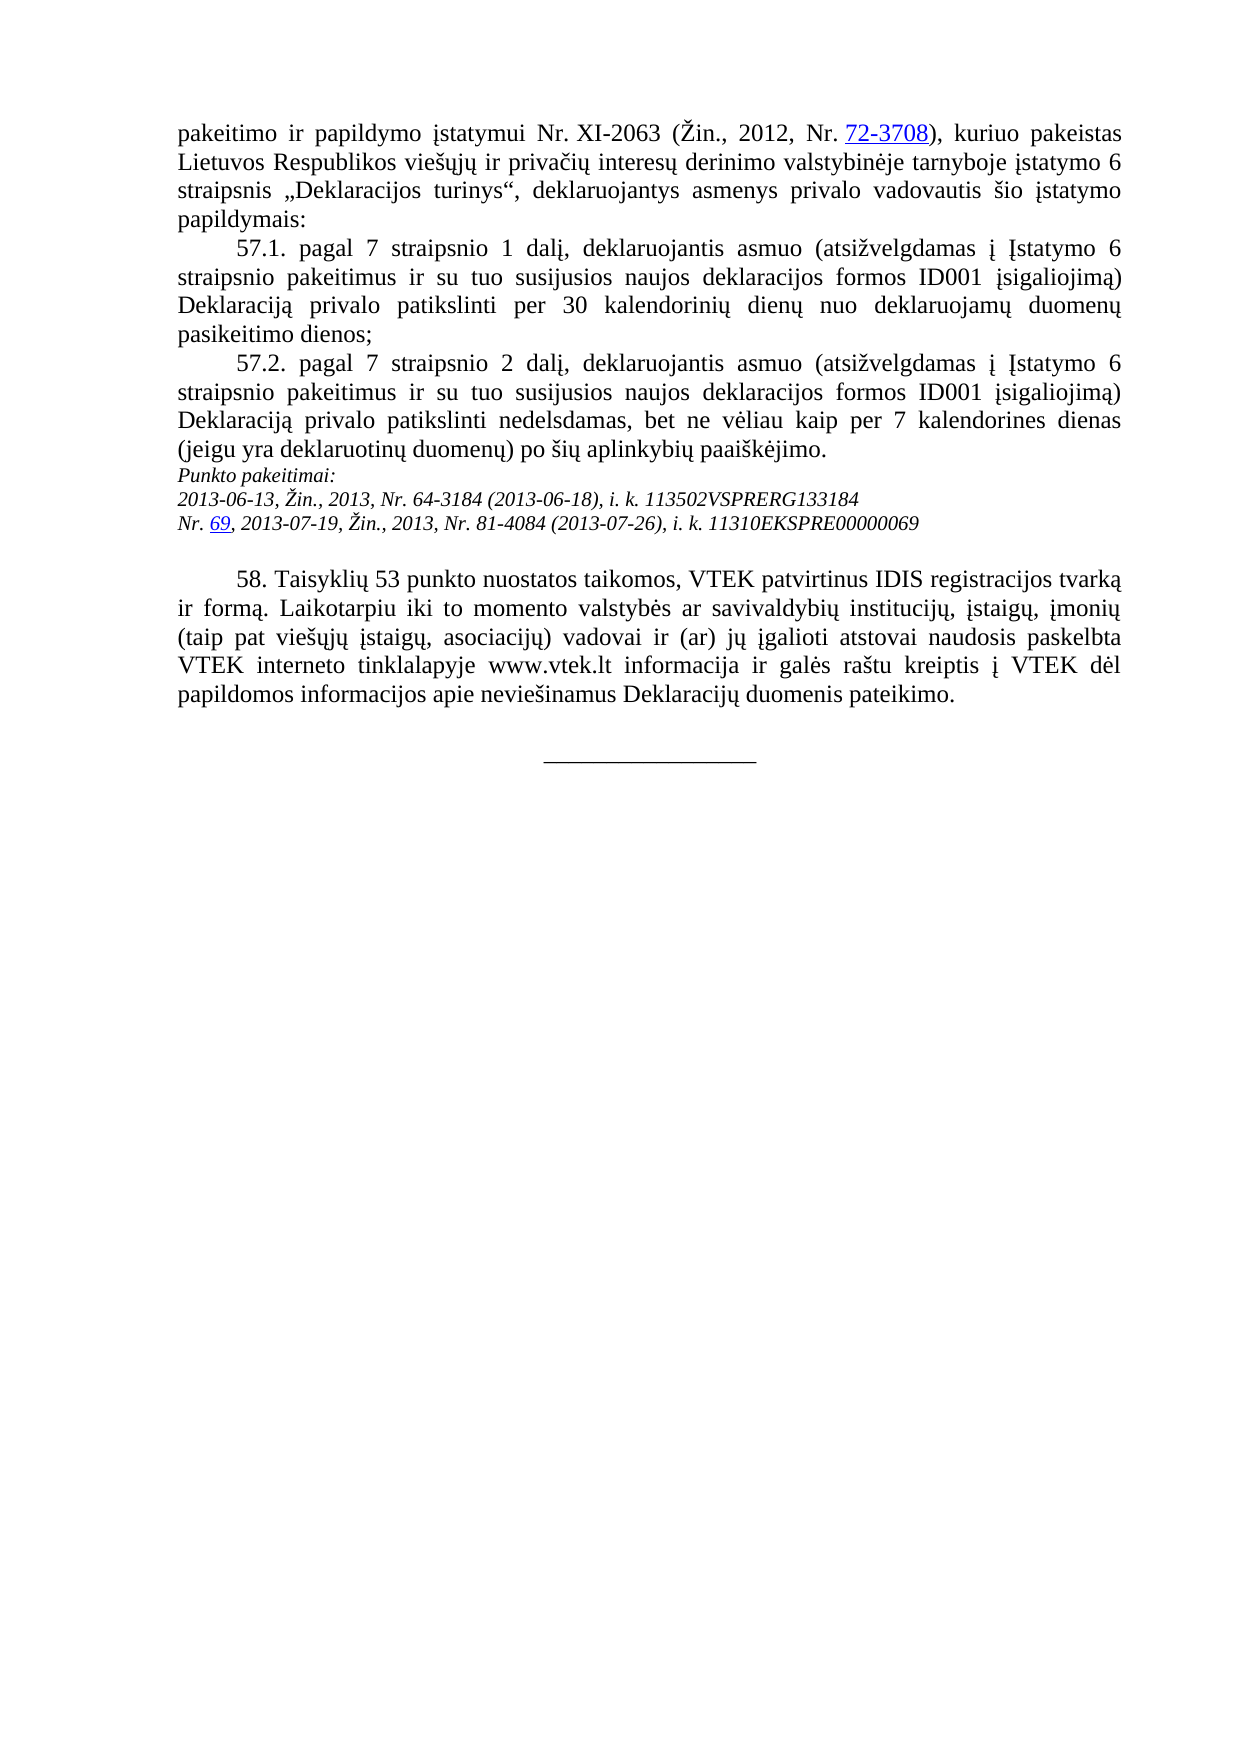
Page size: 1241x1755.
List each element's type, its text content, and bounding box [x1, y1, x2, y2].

text pakeitimo ir papildymo įstatymui Nr. XI-2063 (Žin., 2012, Nr. 72-3708), kuriuo pakeistas Lietuvos Respublikos viešųjų ir privačių interesų derinimo valstybinėje tarnyboje įstatymo 6 straipsnis „Deklaracijos turinys“, deklaruojantys asmenys privalo vadovautis šio įstatymo papildymais: [177, 118, 1122, 233]
text Punkto pakeitimai: [177, 463, 1122, 487]
text 58. Taisyklių 53 punkto nuostatos taikomos, VTEK patvirtinus IDIS registracijos tvarką ir formą. Laikotarpiu iki to momento valstybės ar savivaldybių institucijų, įstaigų, įmonių (taip pat viešųjų įstaigų, asociacijų) vadovai ir (ar) jų įgalioti atstovai naudosis paskelbta VTEK interneto tinklalapyje www.vtek.lt informacija ir galės raštu kreiptis į VTEK dėl papildomos informacijos apie neviešinamus Deklaracijų duomenis pateikimo. [177, 564, 1122, 708]
text 57.1. pagal 7 straipsnio 1 dalį, deklaruojantis asmuo (atsižvelgdamas į Įstatymo 6 straipsnio pakeitimus ir su tuo susijusios naujos deklaracijos formos ID001 įsigaliojimą) Deklaraciją privalo patikslinti per 30 kalendorinių dienų nuo deklaruojamų duomenų pasikeitimo dienos; [177, 233, 1122, 348]
text 57.2. pagal 7 straipsnio 2 dalį, deklaruojantis asmuo (atsižvelgdamas į Įstatymo 6 straipsnio pakeitimus ir su tuo susijusios naujos deklaracijos formos ID001 įsigaliojimą) Deklaraciją privalo patikslinti nedelsdamas, bet ne vėliau kaip per 7 kalendorines dienas (jeigu yra deklaruotinų duomenų) po šių aplinkybių paaiškėjimo. [177, 348, 1122, 463]
text _________________ [177, 737, 1122, 765]
text Nr. 69, 2013-07-19, Žin., 2013, Nr. 81-4084 (2013-07-26), i. k. 11310EKSPRE00000069 [177, 511, 1122, 535]
text 2013-06-13, Žin., 2013, Nr. 64-3184 (2013-06-18), i. k. 113502VSPRERG133184 [177, 487, 1122, 511]
